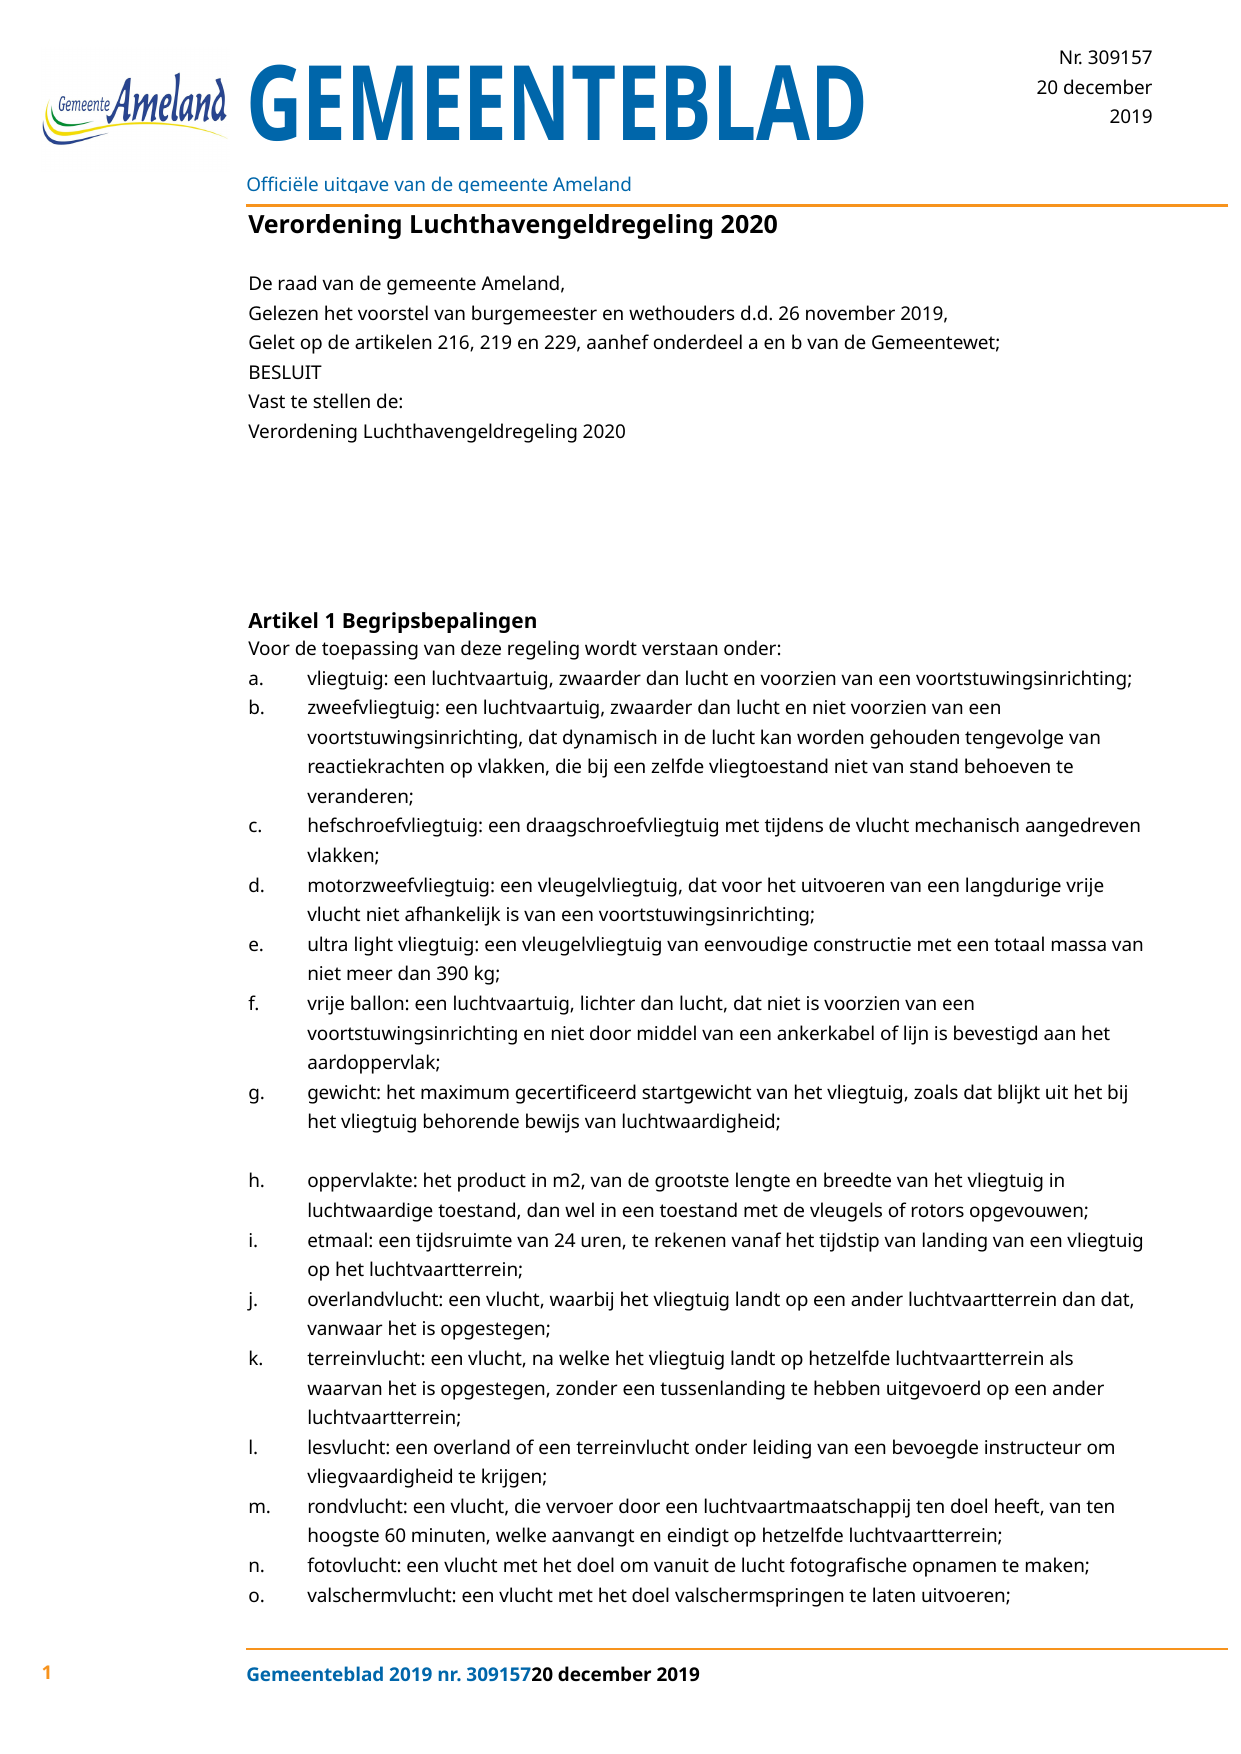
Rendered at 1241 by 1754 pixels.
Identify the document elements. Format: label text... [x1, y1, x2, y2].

list hefschroefvliegtuig: een draagschroefvliegtuig met tijdens de vlucht mechanisch aangedreven vlakken; [248, 813, 1152, 868]
list vliegtuig: een luchtvaartuig, zwaarder dan lucht en voorzien van een voortstuwingsinrichting; [248, 665, 1152, 690]
list overlandvlucht: een vlucht, waarbij het vliegtuig landt op een ander luchtvaartterrein dan dat, vanwaar het is opgestegen; [248, 1286, 1152, 1341]
list fotovlucht: een vlucht met het doel om vanuit de lucht fotografische opnamen te maken; [248, 1552, 1152, 1578]
list etmaal: een tijdsruimte van 24 uren, te rekenen vanaf het tijdstip van landing van een vliegtuig op het luchtvaartterrein; [248, 1227, 1152, 1282]
list vrije ballon: een luchtvaartuig, lichter dan lucht, dat niet is voorzien van een voortstuwingsinrichting en niet door middel van een ankerkabel of lijn is bevestigd aan het aardoppervlak; [248, 990, 1152, 1075]
list oppervlakte: het product in m2, van de grootste lengte en breedte van het vliegtuig in luchtwaardige toestand, dan wel in een toestand met de vleugels of rotors opgevouwen; [248, 1168, 1152, 1223]
list gewicht: het maximum gecertificeerd startgewicht van het vliegtuig, zoals dat blijkt uit het bij het vliegtuig behorende bewijs van luchtwaardigheid; [248, 1079, 1152, 1134]
list ultra light vliegtuig: een vleugelvliegtuig van eenvoudige constructie met een totaal massa van niet meer dan 390 kg; [248, 931, 1152, 986]
text Artikel 1 Begripsbepalingen [248, 607, 1152, 635]
picture [41, 47, 231, 172]
text Vast te stellen de: [248, 389, 1152, 414]
list lesvlucht: een overland of een terreinvlucht onder leiding van een bevoegde instructeur om vliegvaardigheid te krijgen; [248, 1434, 1152, 1489]
text Gelezen het voorstel van burgemeester en wethouders d.d. 26 november 2019, [248, 300, 1152, 326]
text Verordening Luchthavengeldregeling 2020 [248, 418, 1152, 444]
list zweefvliegtuig: een luchtvaartuig, zwaarder dan lucht en niet voorzien van een voortstuwingsinrichting, dat dynamisch in de lucht kan worden gehouden tengevolge van reactiekrachten op vlakken, die bij een zelfde vliegtoestand niet van stand behoeven te veranderen; [248, 694, 1152, 809]
text BESLUIT [248, 359, 1152, 385]
list valschermvlucht: een vlucht met het doel valschermspringen te laten uitvoeren; [248, 1582, 1152, 1607]
text Gelet op de artikelen 216, 219 en 229, aanhef onderdeel a en b van de Gemeentewet; [248, 329, 1152, 355]
text Verordening Luchthavengeldregeling 2020 [248, 207, 1152, 241]
list rondvlucht: een vlucht, die vervoer door een luchtvaartmaatschappij ten doel heeft, van ten hoogste 60 minuten, welke aanvangt en eindigt op hetzelfde luchtvaartterrein; [248, 1493, 1152, 1548]
list motorzweefvliegtuig: een vleugelvliegtuig, dat voor het uitvoeren van een langdurige vrije vlucht niet afhankelijk is van een voortstuwingsinrichting; [248, 872, 1152, 927]
text Voor de toepassing van deze regeling wordt verstaan onder: [248, 635, 1152, 661]
text De raad van de gemeente Ameland, [248, 270, 1152, 296]
list terreinvlucht: een vlucht, na welke het vliegtuig landt op hetzelfde luchtvaartterrein als waarvan het is opgestegen, zonder een tussenlanding te hebben uitgevoerd op een ander luchtvaartterrein; [248, 1345, 1152, 1430]
